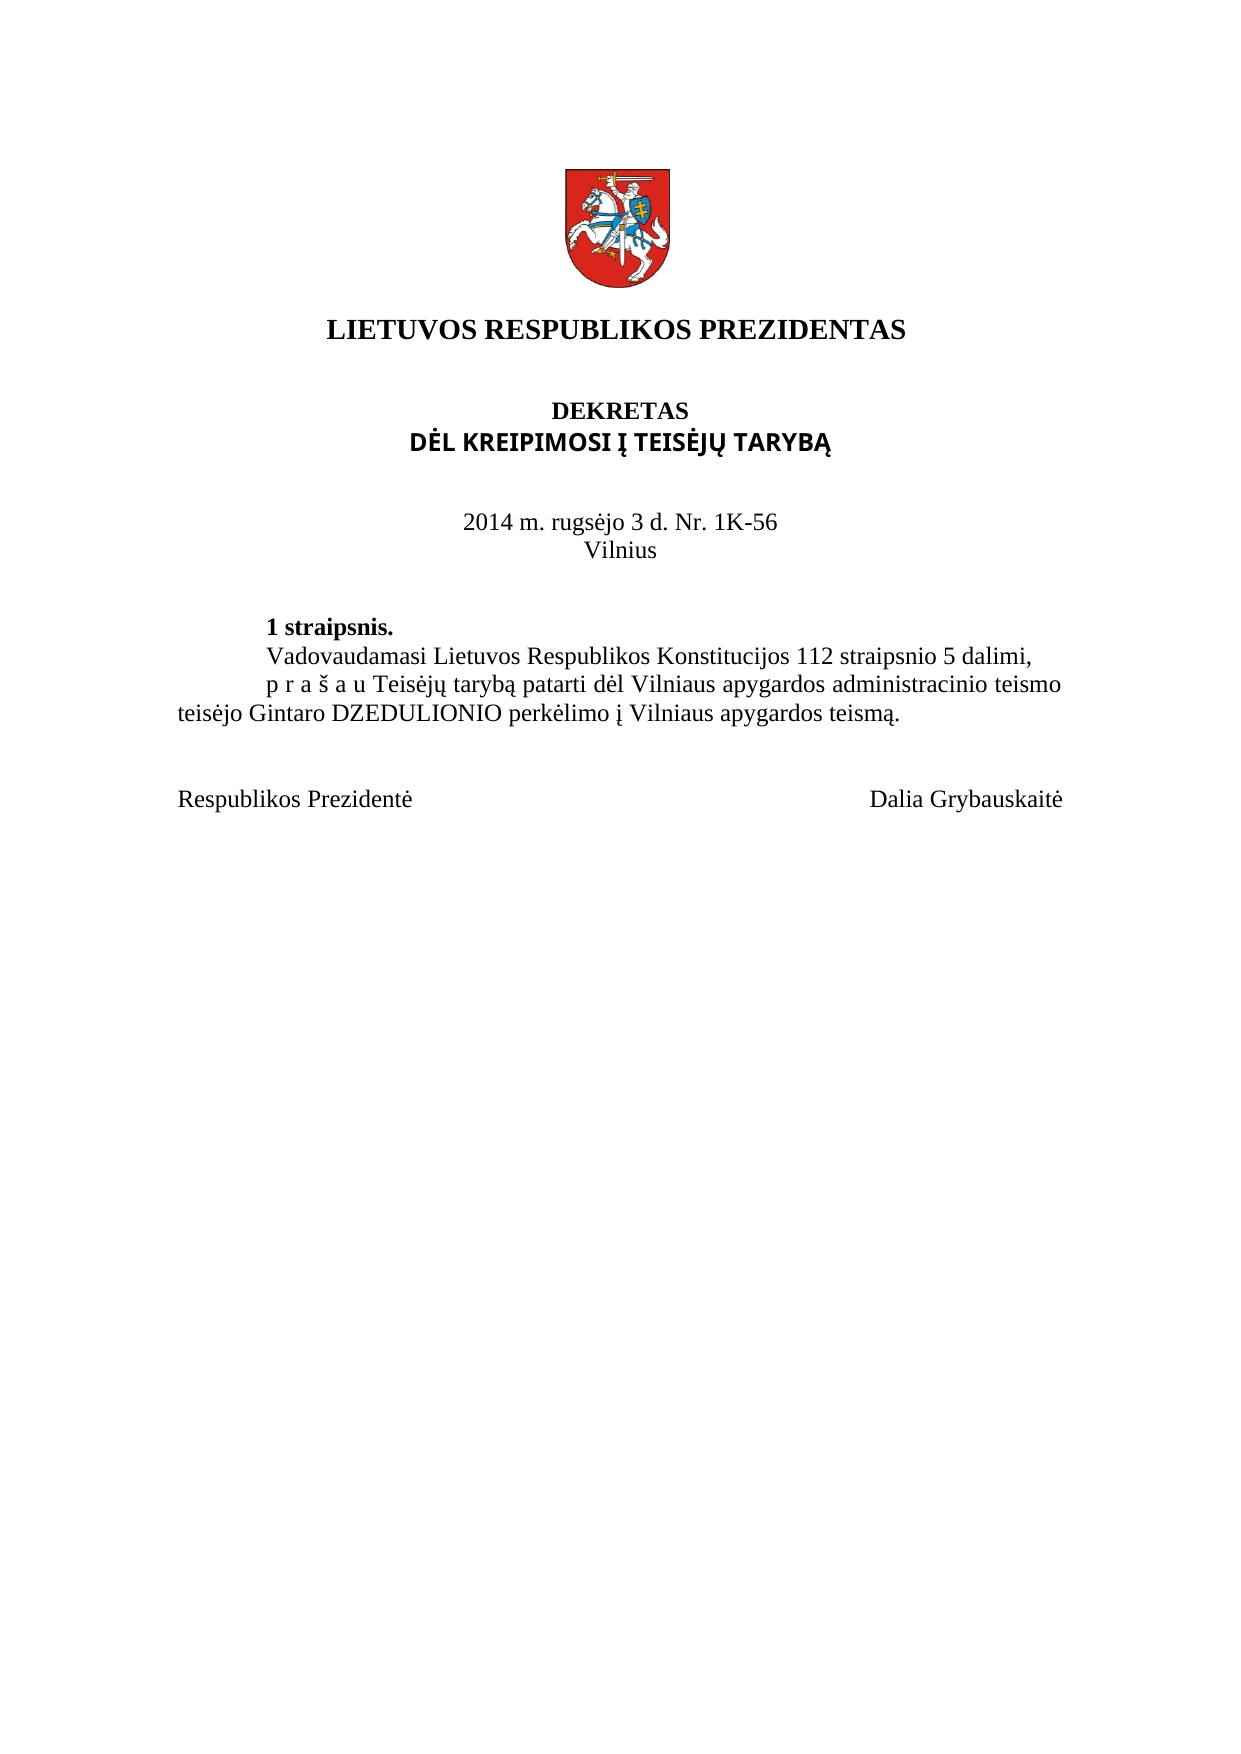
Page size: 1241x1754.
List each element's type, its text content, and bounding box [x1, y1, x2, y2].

text Respublikos Prezidentė Dalia Grybauskaitė [177, 784, 1063, 813]
text 2014 m. rugsėjo 3 d. Nr. 1K-56 [177, 507, 1063, 535]
text Vadovaudamasi Lietuvos Respublikos Konstitucijos 112 straipsnio 5 dalimi, [177, 641, 1063, 669]
text DEKRETAS [177, 396, 1063, 424]
text Dėl KREIPIMOSI Į TEISĖJŲ TARYBĄ [177, 424, 1063, 459]
text LIETUVOS RESPUBLIKOS PREZIDENTAS [177, 312, 1063, 346]
text Vilnius [177, 535, 1063, 564]
text p r a š a u Teisėjų tarybą patarti dėl Vilniaus apygardos administracinio teismo teisėjo Gintaro DZEDULIONIO perkėlimo į Vilniaus apygardos teismą. [177, 669, 1063, 727]
text 1 straipsnis. [177, 612, 1063, 641]
